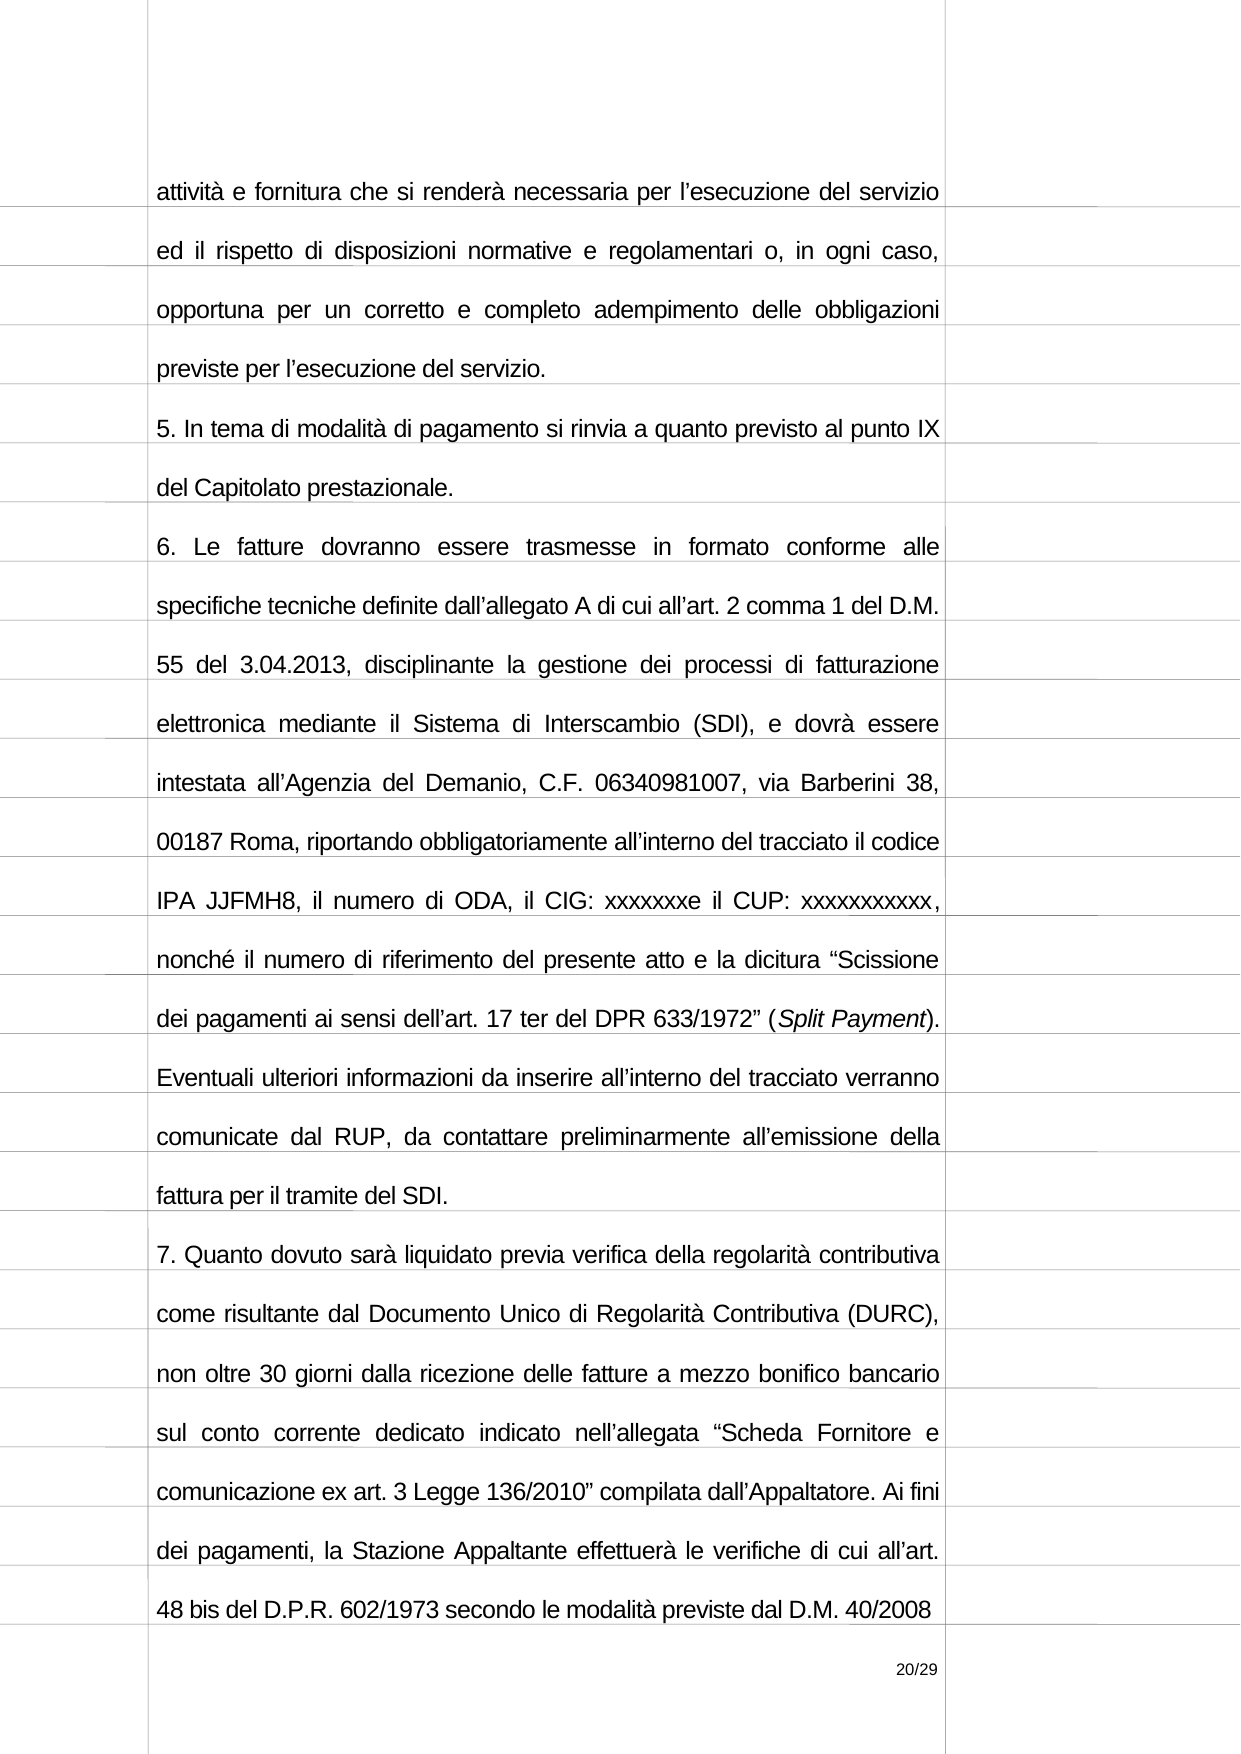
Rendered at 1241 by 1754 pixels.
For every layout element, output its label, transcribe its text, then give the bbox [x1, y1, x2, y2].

text 55 del 3.04.2013, disciplinante la gestione dei processi di fatturazione [156, 621, 941, 678]
text ed il rispetto di disposizioni normative e regolamentari o, in ogni caso, [156, 207, 941, 265]
text dei pagamenti, la Stazione Appaltante effettuerà le verifiche di cui all’art. [156, 1507, 941, 1564]
text 6. Le fatture dovranno essere trasmesse in formato conforme alle [156, 508, 941, 560]
text comunicate dal RUP, da contattare preliminarmente all’emissione della [156, 1093, 941, 1151]
text come risultante dal Documento Unico di Regolarità Contributiva (DURC), [156, 1271, 941, 1328]
text non oltre 30 giorni dalla ricezione delle fatture a mezzo bonifico bancario [156, 1330, 941, 1387]
text del Capitolato prestazionale. [156, 444, 941, 501]
text 5. In tema di modalità di pagamento si rinvia a quanto previsto al punto IX [156, 390, 941, 442]
text sul conto corrente dedicato indicato nell’allegata “Scheda Fornitore e [156, 1389, 941, 1446]
text Eventuali ulteriori informazioni da inserire all’interno del tracciato verranno [156, 1034, 941, 1092]
text opportuna per un corretto e completo adempimento delle obbligazioni [156, 267, 941, 324]
text [156, 503, 941, 508]
text elettronica mediante il Sistema di Interscambio (SDI), e dovrà essere [156, 680, 941, 738]
text attività e fornitura che si renderà necessaria per l’esecuzione del servizio [156, 153, 941, 206]
text fattura per il tramite del SDI. [156, 1152, 941, 1210]
text 48 bis del D.P.R. 602/1973 secondo le modalità previste dal D.M. 40/2008 [156, 1566, 941, 1623]
text comunicazione ex art. 3 Legge 136/2010” compilata dall’Appaltatore. Ai fini [156, 1448, 941, 1505]
text 00187 Roma, riportando obbligatoriamente all’interno del tracciato il codice [156, 798, 941, 856]
text dei pagamenti ai sensi dell’art. 17 ter del DPR 633/1972” (Split Payment). [156, 975, 941, 1033]
text 7. Quanto dovuto sarà liquidato previa verifica della regolarità contributiva [156, 1217, 941, 1269]
text IPA JJFMH8, il numero di ODA, il CIG: xxxxxxxe il CUP: xxxxxxxxxxx, [156, 857, 941, 915]
text specifiche tecniche definite dall’allegato A di cui all’art. 2 comma 1 del D.M. [156, 562, 941, 619]
text nonché il numero di riferimento del presente atto e la dicitura “Scissione [156, 916, 941, 974]
text intestata all’Agenzia del Demanio, C.F. 06340981007, via Barberini 38, [156, 739, 941, 797]
text previste per l’esecuzione del servizio. [156, 326, 941, 383]
